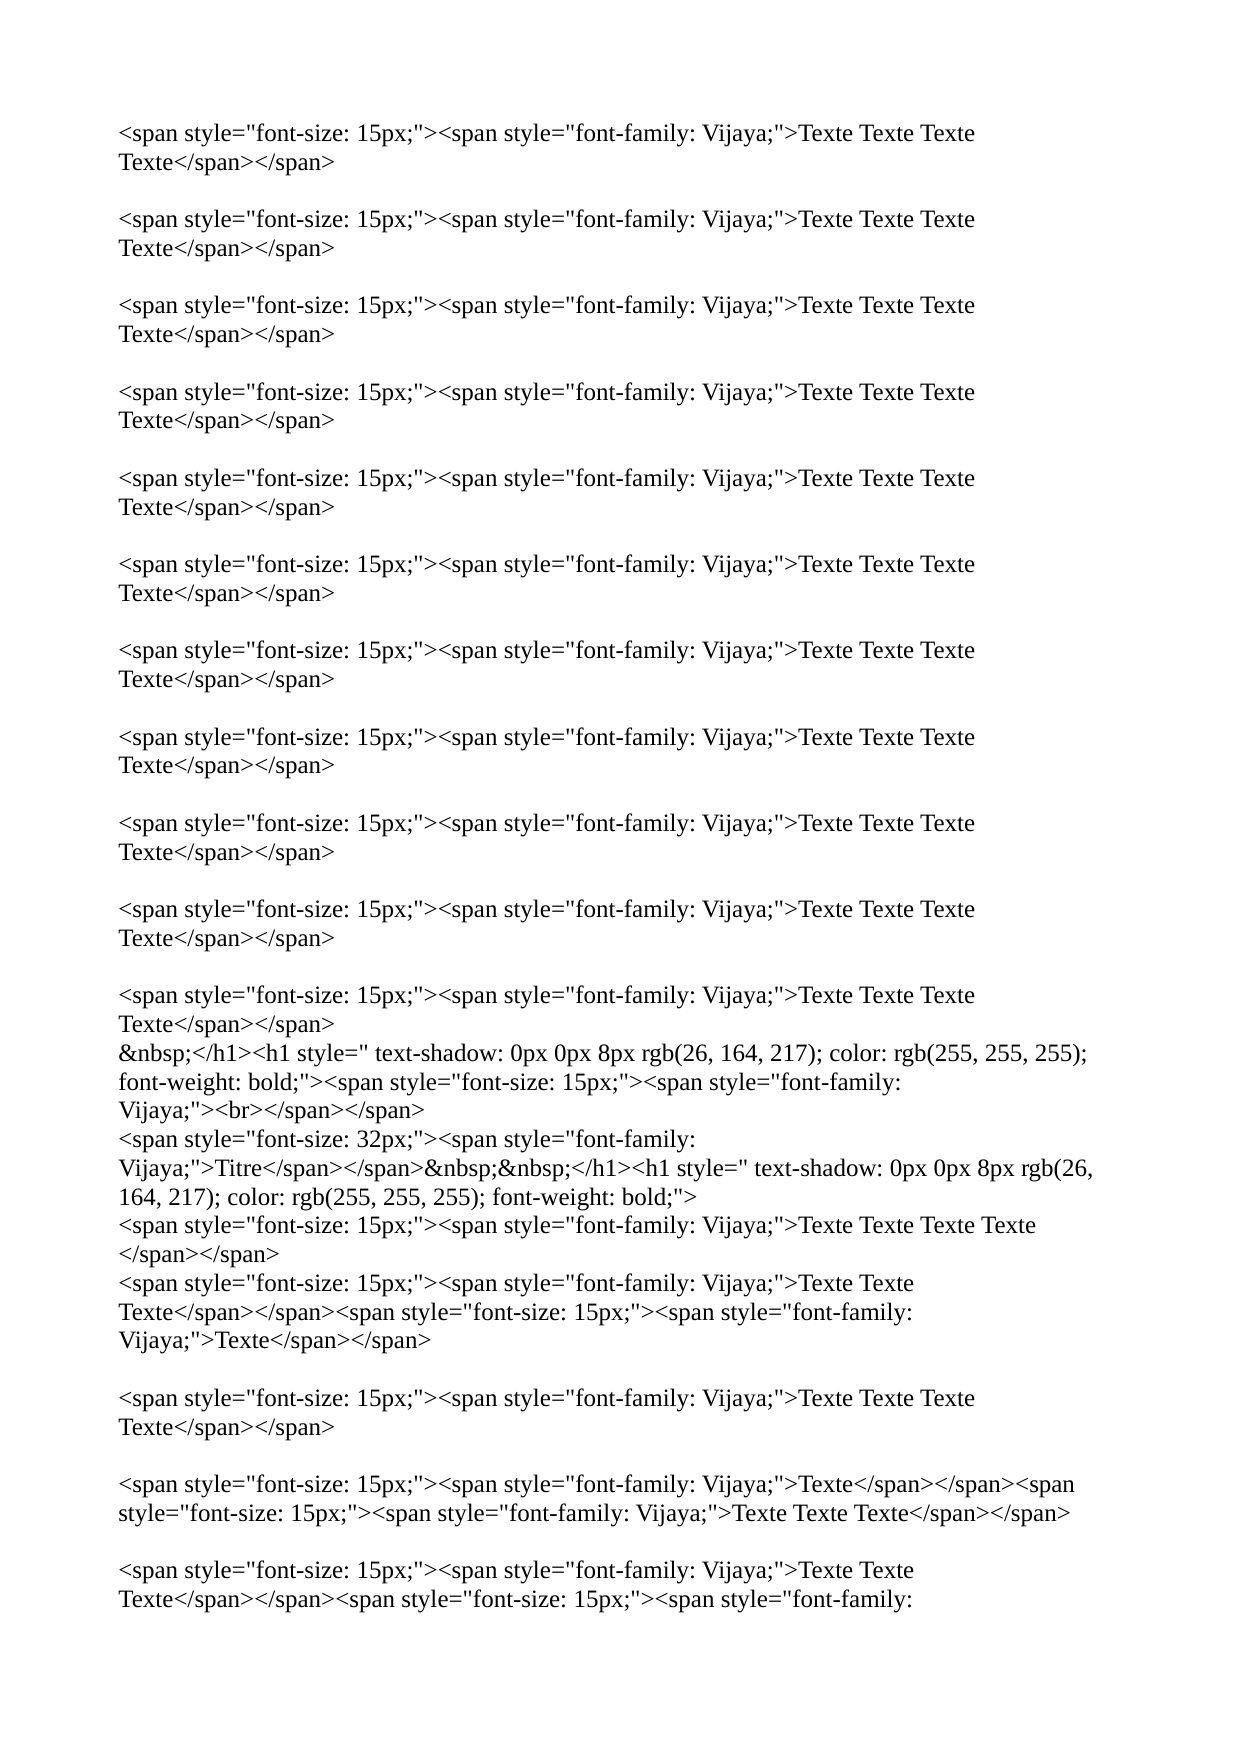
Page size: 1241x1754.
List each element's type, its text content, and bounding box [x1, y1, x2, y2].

text <span style="font-size: 15px;"><span style="font-family: Vijaya;">Texte</span></span><span style="font-size: 15px;"><span style="font-family: Vijaya;">Texte Texte Texte</span></span> [118, 1469, 1122, 1527]
text <span style="font-size: 15px;"><span style="font-family: Vijaya;">Texte Texte Texte Texte </span></span> [118, 1211, 1122, 1268]
text <span style="font-size: 15px;"><span style="font-family: Vijaya;">Texte Texte Texte Texte</span></span> [118, 291, 1122, 348]
text <span style="font-size: 15px;"><span style="font-family: Vijaya;">Texte Texte Texte Texte</span></span> [118, 808, 1122, 866]
text <span style="font-size: 15px;"><span style="font-family: Vijaya;">Texte Texte Texte Texte</span></span> [118, 377, 1122, 434]
text <span style="font-size: 15px;"><span style="font-family: Vijaya;">Texte Texte Texte Texte</span></span> [118, 636, 1122, 693]
text <span style="font-size: 15px;"><span style="font-family: Vijaya;">Texte Texte Texte Texte</span></span> [118, 463, 1122, 521]
text <span style="font-size: 15px;"><span style="font-family: Vijaya;">Texte Texte Texte</span></span><span style="font-size: 15px;"><span style="font-family: [118, 1556, 1122, 1613]
text <span style="font-size: 15px;"><span style="font-family: Vijaya;">Texte Texte Texte Texte</span></span> [118, 722, 1122, 779]
text <span style="font-size: 15px;"><span style="font-family: Vijaya;">Texte Texte Texte Texte</span></span> [118, 549, 1122, 607]
text &nbsp;</h1><h1 style=" text-shadow: 0px 0px 8px rgb(26, 164, 217); color: rgb(255, 255, 255); font-weight: bold;"><span style="font-size: 15px;"><span style="font-family: Vijaya;"><br></span></span> [118, 1038, 1122, 1124]
text <span style="font-size: 15px;"><span style="font-family: Vijaya;">Texte Texte Texte Texte</span></span> [118, 894, 1122, 952]
text <span style="font-size: 15px;"><span style="font-family: Vijaya;">Texte Texte Texte</span></span><span style="font-size: 15px;"><span style="font-family: Vijaya;">Texte</span></span> [118, 1268, 1122, 1354]
text <span style="font-size: 15px;"><span style="font-family: Vijaya;">Texte Texte Texte Texte</span></span> [118, 981, 1122, 1038]
text <span style="font-size: 32px;"><span style="font-family: Vijaya;">Titre</span></span>&nbsp;&nbsp;</h1><h1 style=" text-shadow: 0px 0px 8px rgb(26, 164, 217); color: rgb(255, 255, 255); font-weight: bold;"> [118, 1124, 1122, 1211]
text <span style="font-size: 15px;"><span style="font-family: Vijaya;">Texte Texte Texte Texte</span></span> [118, 118, 1122, 176]
text <span style="font-size: 15px;"><span style="font-family: Vijaya;">Texte Texte Texte Texte</span></span> [118, 1383, 1122, 1441]
text <span style="font-size: 15px;"><span style="font-family: Vijaya;">Texte Texte Texte Texte</span></span> [118, 204, 1122, 262]
